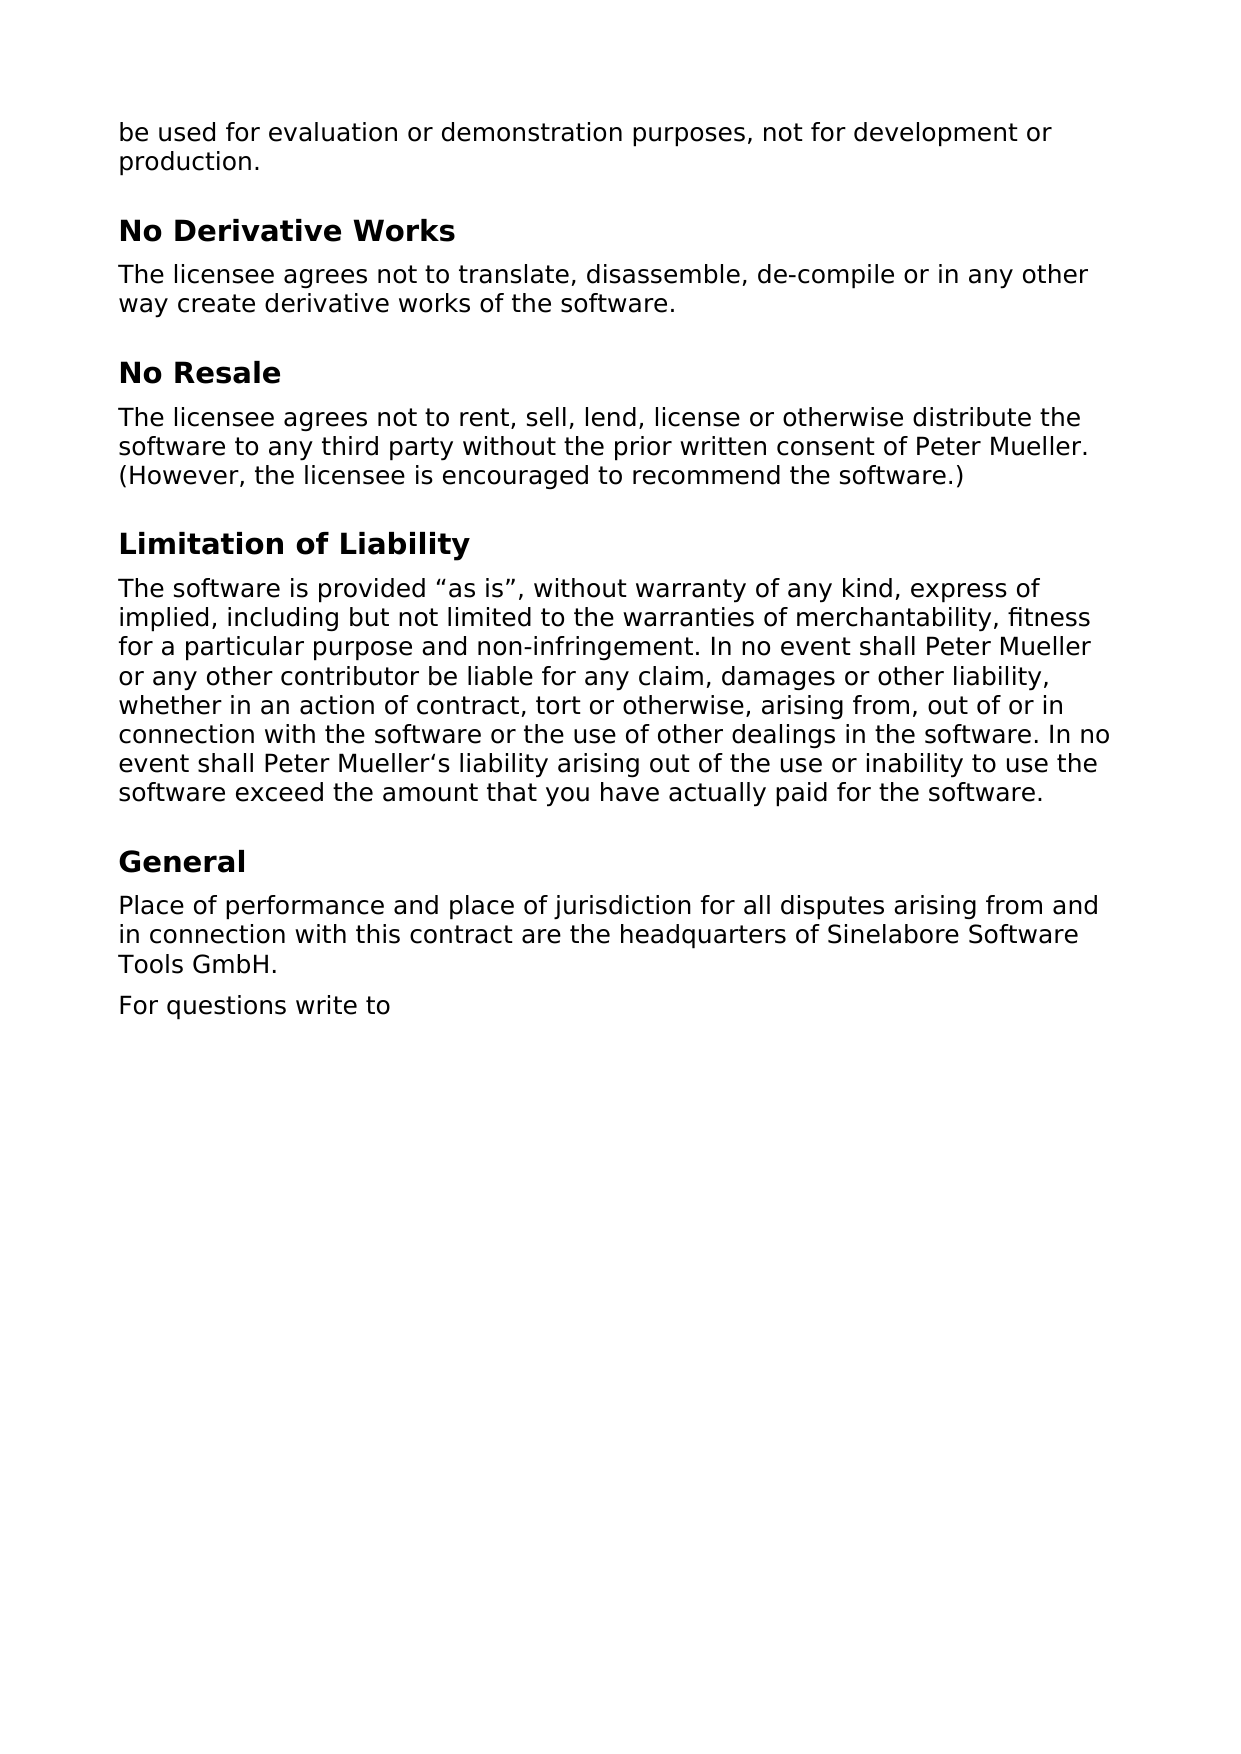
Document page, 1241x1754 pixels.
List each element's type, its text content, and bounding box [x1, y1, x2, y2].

text The licensee agrees not to rent, sell, lend, license or otherwise distribute the software to any third party without the prior written consent of Peter Mueller. (However, the licensee is encouraged to recommend the software.) [118, 403, 1122, 490]
subtitle No Derivative Works [118, 214, 1122, 248]
text Place of performance and place of jurisdiction for all disputes arising from and in connection with this contract are the headquarters of Sinelabore Software Tools GmbH. [118, 891, 1122, 979]
text For questions write to [118, 991, 1122, 1021]
subtitle No Resale [118, 356, 1122, 390]
subtitle Limitation of Liability [118, 528, 1122, 562]
text The software is provided “as is”, without warranty of any kind, express of implied, including but not limited to the warranties of merchantability, fitness for a particular purpose and non-infringement. In no event shall Peter Mueller or any other contributor be liable for any claim, damages or other liability, whether in an action of contract, tort or otherwise, arising from, out of or in connection with the software or the use of other dealings in the software. In no event shall Peter Mueller‘s liability arising out of the use or inability to use the software exceed the amount that you have actually paid for the software. [118, 574, 1122, 807]
text be used for evaluation or demonstration purposes, not for development or production. [118, 118, 1122, 176]
text The licensee agrees not to translate, disassemble, de-compile or in any other way create derivative works of the software. [118, 260, 1122, 319]
subtitle General [118, 845, 1122, 879]
